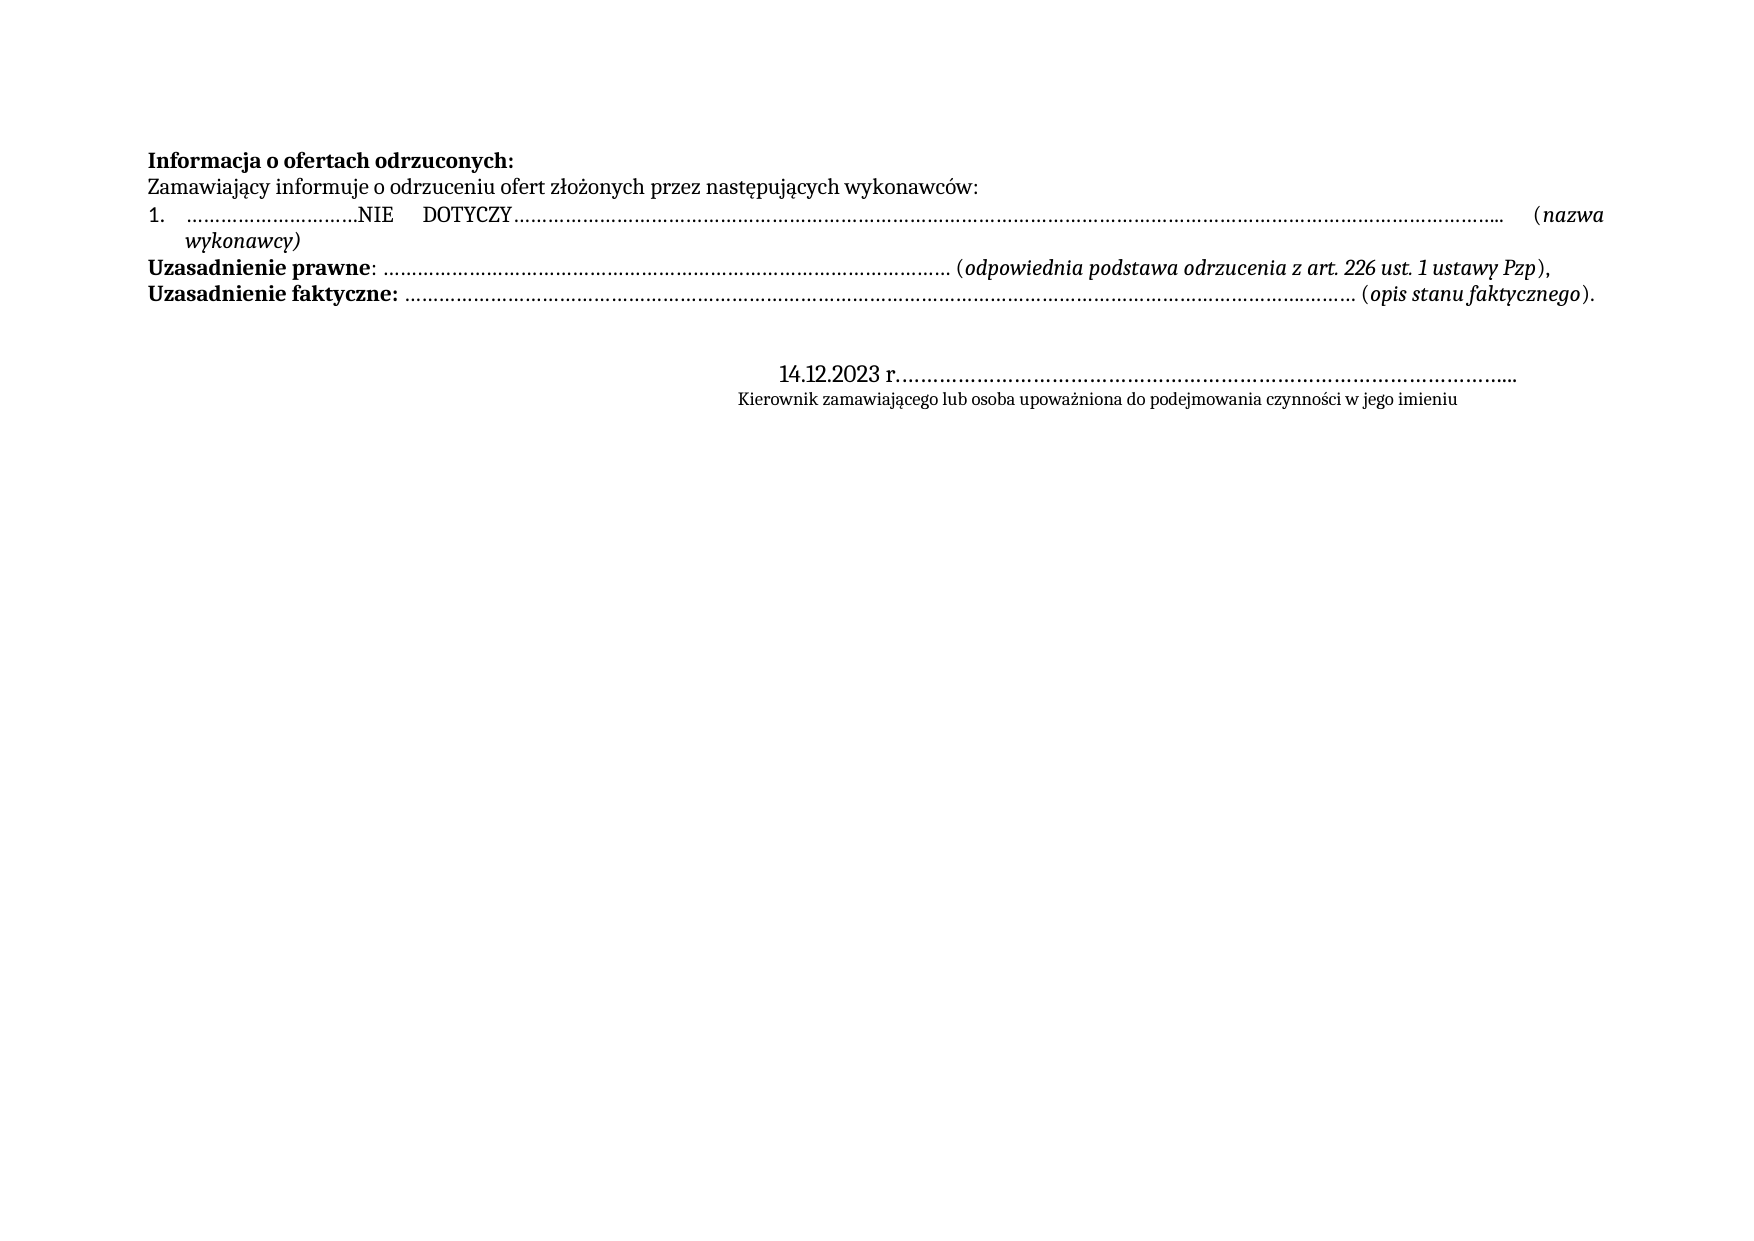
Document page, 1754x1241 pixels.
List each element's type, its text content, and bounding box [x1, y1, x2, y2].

text 14.12.2023 r.……………………………………………………………………………………... [590, 360, 1606, 389]
text Kierownik zamawiającego lub osoba upoważniona do podejmowania czynności w jego imieniu [664, 389, 1606, 410]
text Uzasadnienie prawne: ……………………………………………………………………………………… (odpowiednia podstawa odrzucenia z art. 226 ust. 1 ustawy Pzp), [148, 255, 1606, 281]
text Uzasadnienie faktyczne: ………………………………………………………………………………………………………………………………………….……… (opis stanu faktycznego). [148, 281, 1606, 307]
text Zamawiający informuje o odrzuceniu ofert złożonych przez następujących wykonawców: [148, 174, 1606, 200]
text Informacja o ofertach odrzuconych: [148, 148, 1606, 174]
list …………………………NIE DOTYCZY……………………………………………………………………………………………………………………………………………………….. (nazwa wykonawcy) [148, 200, 1606, 255]
